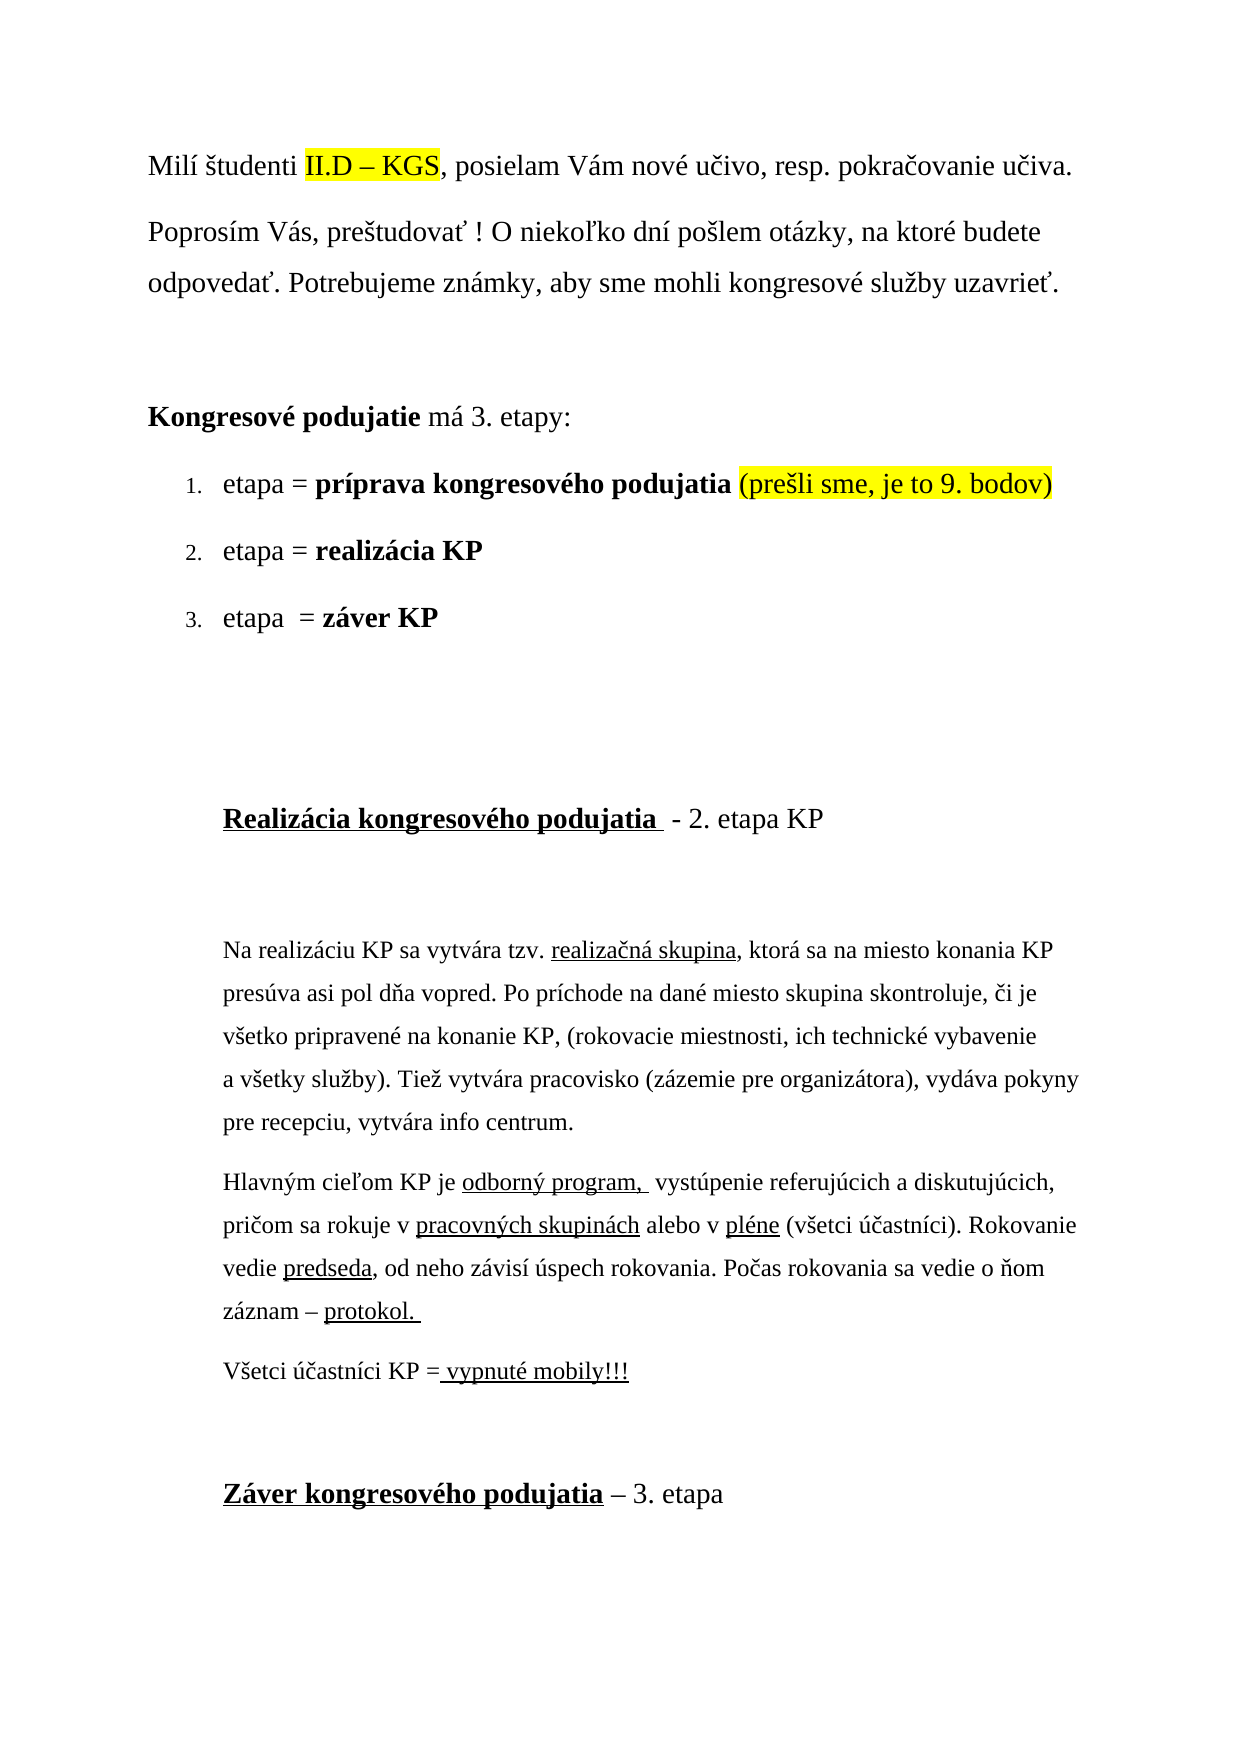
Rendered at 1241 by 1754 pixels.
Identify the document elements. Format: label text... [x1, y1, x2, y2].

text Kongresové podujatie má 3. etapy: [148, 399, 1093, 432]
text Milí študenti II.D – KGS, posielam Vám nové učivo, resp. pokračovanie učiva. [148, 148, 1093, 181]
list etapa = príprava kongresového podujatia (prešli sme, je to 9. bodov) [185, 466, 1093, 499]
text Záver kongresového podujatia – 3. etapa [223, 1476, 1093, 1509]
text Na realizáciu KP sa vytvára tzv. realizačná skupina, ktorá sa na miesto konania KP presúva asi pol dňa vopred. Po príchode na dané miesto skupina skontroluje, či je všetko pripravené na konanie KP, (rokovacie miestnosti, ich technické vybavenie a všetky služby). Tiež vytvára pracovisko (zázemie pre organizátora), vydáva pokyny pre recepciu, vytvára info centrum. [223, 935, 1093, 1136]
list etapa = realizácia KP [185, 533, 1093, 566]
text Poprosím Vás, preštudovať ! O niekoľko dní pošlem otázky, na ktoré budete odpovedať. Potrebujeme známky, aby sme mohli kongresové služby uzavrieť. [148, 214, 1093, 298]
text Realizácia kongresového podujatia - 2. etapa KP [223, 801, 1093, 834]
list etapa = záver KP [185, 600, 1093, 633]
text Hlavným cieľom KP je odborný program, vystúpenie referujúcich a diskutujúcich, pričom sa rokuje v pracovných skupinách alebo v pléne (všetci účastníci). Rokovanie vedie predseda, od neho závisí úspech rokovania. Počas rokovania sa vedie o ňom záznam – protokol. [223, 1167, 1093, 1325]
text Všetci účastníci KP = vypnuté mobily!!! [223, 1356, 1093, 1385]
